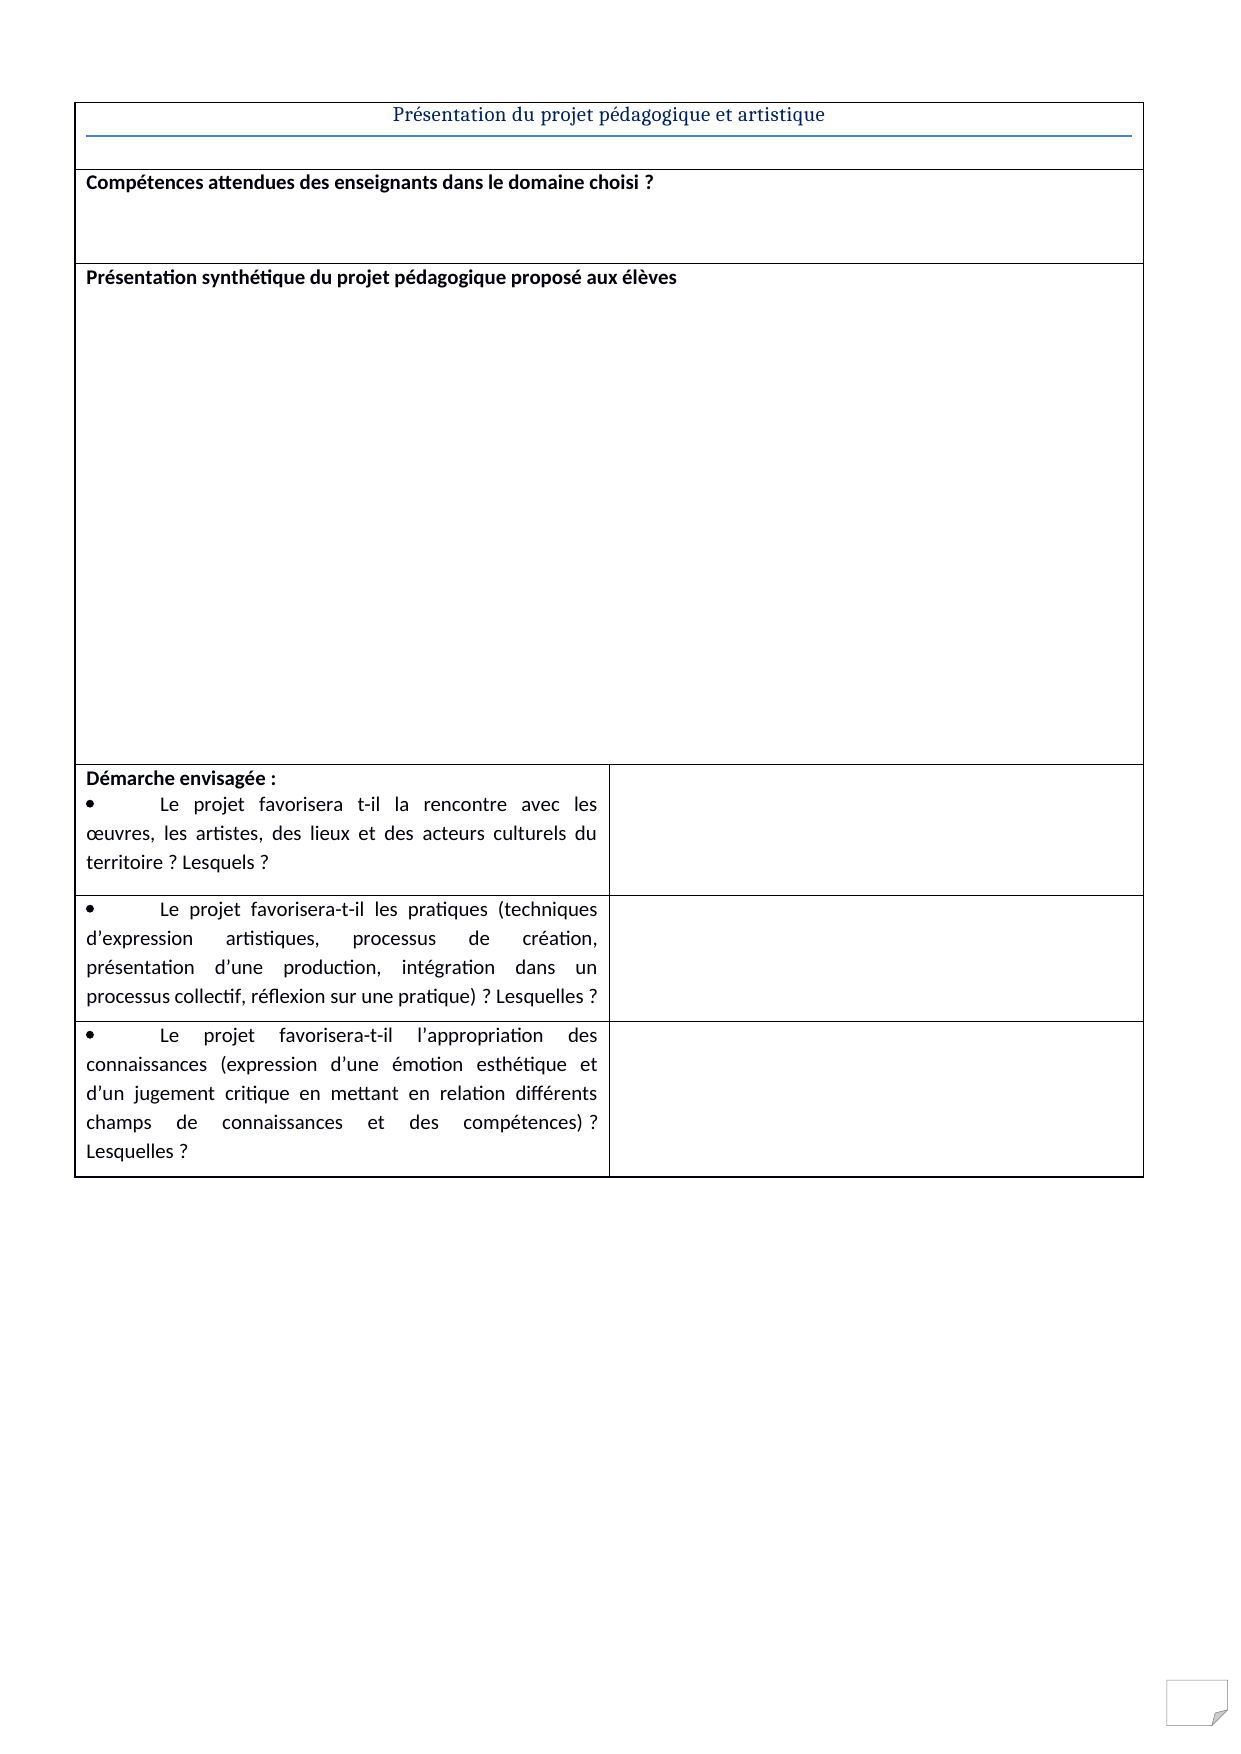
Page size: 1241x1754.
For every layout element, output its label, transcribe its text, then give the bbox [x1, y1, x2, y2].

table_header Présentation du projet pédagogique et artistique [76, 103, 1143, 168]
table_cell [610, 1022, 1143, 1176]
table_cell [610, 765, 1143, 895]
table_cell Compétences attendues des enseignants dans le domaine choisi ? [76, 170, 1143, 263]
table_cell Démarche envisagée : Le projet favorisera t-il la rencontre avec les œuvres, les artistes, des lieux et des acteurs culturels du territoire ? Lesquels ? [76, 765, 609, 895]
table_cell [610, 896, 1143, 1021]
table_cell Le projet favorisera-t-il l’appropriation des connaissances (expression d’une émotion esthétique et d’un jugement critique en mettant en relation différents champs de connaissances et des compétences) ? Lesquelles ? [76, 1022, 609, 1176]
table_cell Le projet favorisera-t-il les pratiques (techniques d’expression artistiques, processus de création, présentation d’une production, intégration dans un processus collectif, réflexion sur une pratique) ? Lesquelles ? [76, 896, 609, 1021]
table_cell Présentation synthétique du projet pédagogique proposé aux élèves [76, 264, 1143, 764]
